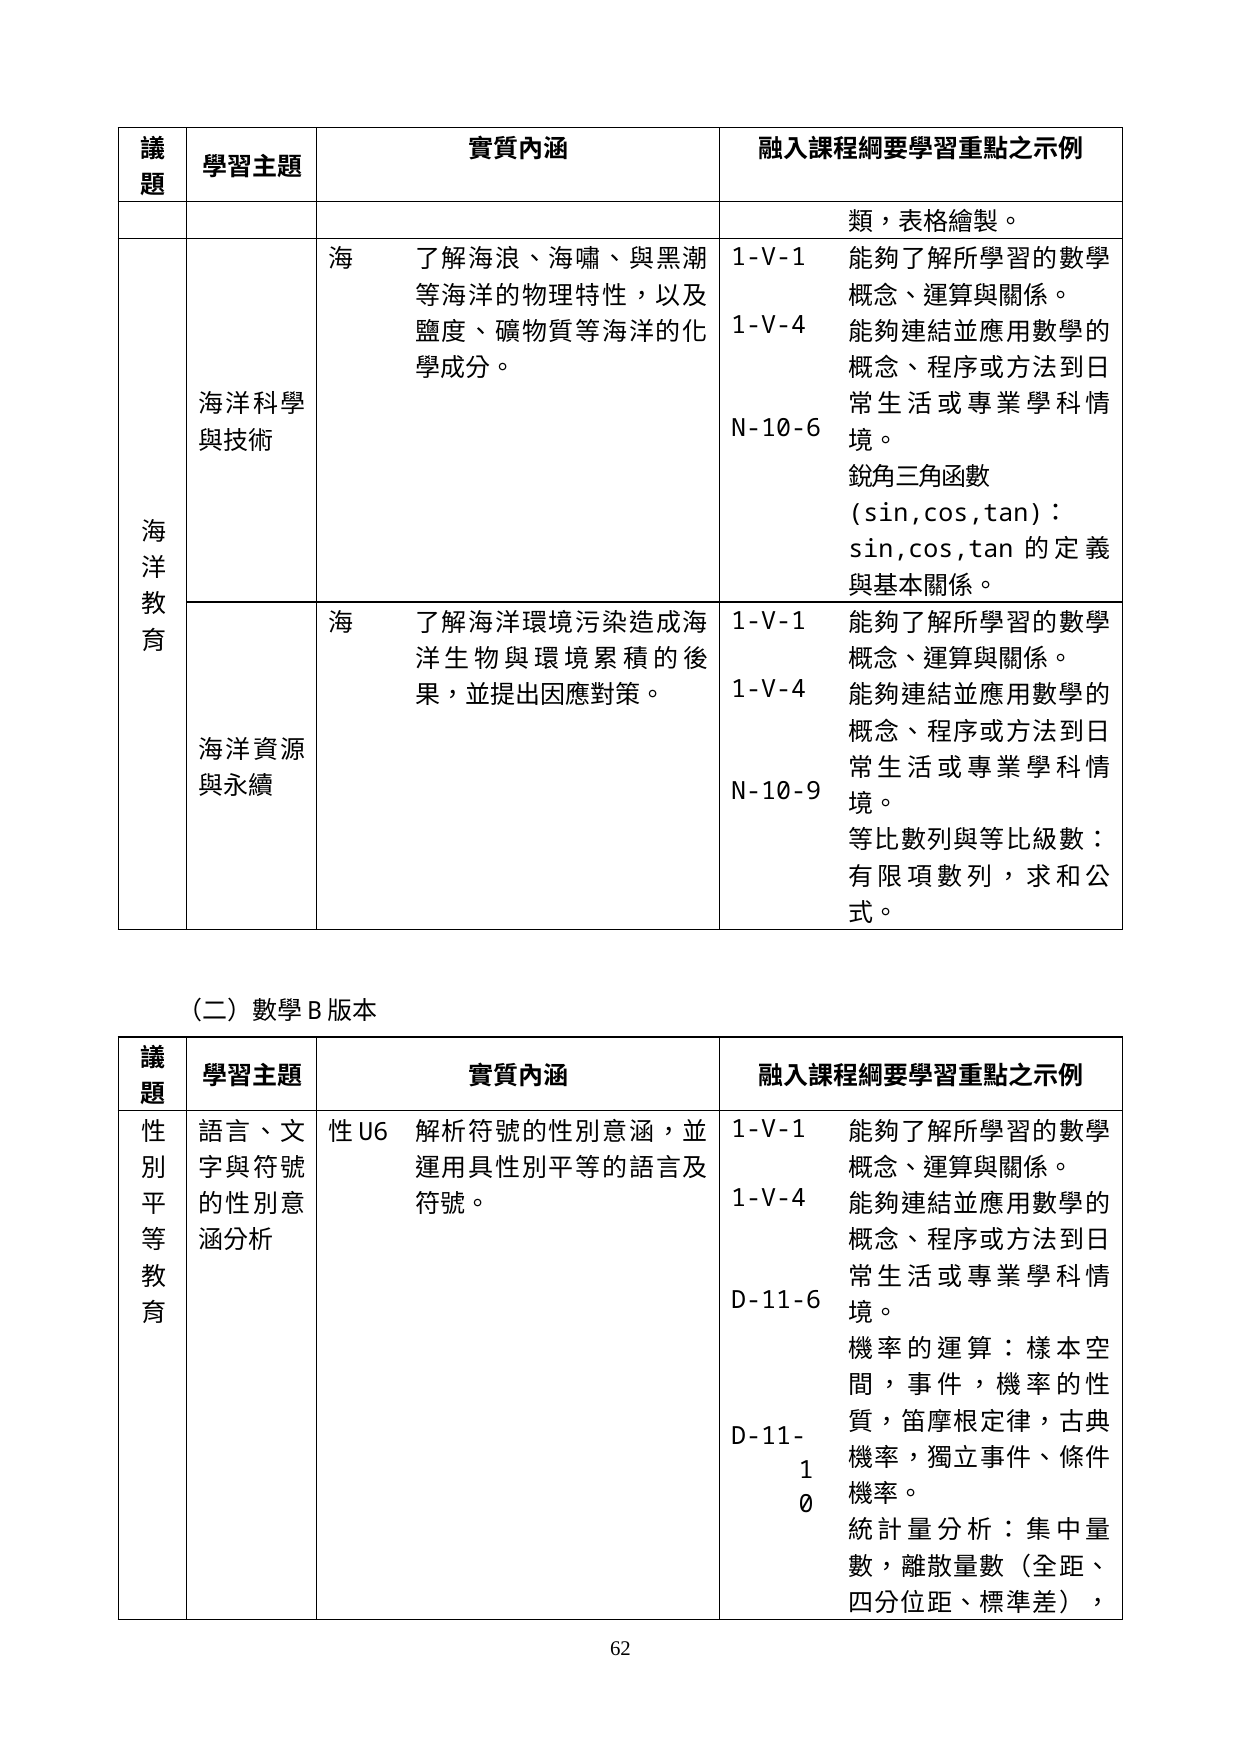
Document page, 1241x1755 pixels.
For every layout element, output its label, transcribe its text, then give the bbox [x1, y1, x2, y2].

table_header 議題 [119, 1038, 186, 1110]
text （二）數學B版本 [118, 983, 1122, 1029]
table_header 融入課程綱要學習重點之示例 [720, 128, 1122, 201]
table_cell 1-V-1 1-V-4 N-10-9 [720, 603, 837, 929]
table_cell 能夠了解所學習的數學概念、運算與關係。 能夠連結並應用數學的概念、程序或方法到日常生活或專業學科情境。 銳角三角函數 (sin,cos,tan)： sin,cos,tan的定義與基本關係。 [837, 239, 1122, 601]
table_cell 1-V-1 1-V-4 N-10-6 [720, 239, 837, 601]
table_cell 類，表格繪製。 [837, 202, 1122, 238]
table_cell 能夠了解所學習的數學概念、運算與關係。 能夠連結並應用數學的概念、程序或方法到日常生活或專業學科情境。 機率的運算：樣本空間，事件，機率的性質，笛摩根定律，古典機率，獨立事件、條件機率。 統計量分析：集中量數，離散量數（全距、四分位距、標準差）， [837, 1111, 1122, 1618]
table_header 融入課程綱要學習重點之示例 [720, 1038, 1122, 1110]
table_cell 1-V-1 1-V-4 D-11-6 D-11-10 [720, 1111, 837, 1618]
table_header 學習主題 [187, 1038, 316, 1110]
table_cell 海U11 [317, 239, 404, 601]
table_cell 能夠了解所學習的數學概念、運算與關係。 能夠連結並應用數學的概念、程序或方法到日常生活或專業學科情境。 等比數列與等比級數：有限項數列，求和公式。 [837, 603, 1122, 929]
table_cell 了解海浪、海嘯、與黑潮等海洋的物理特性，以及鹽度、礦物質等海洋的化學成分。 [404, 239, 719, 601]
table_cell [187, 202, 316, 238]
table_cell 了解海洋環境污染造成海洋生物與環境累積的後果，並提出因應對策。 [404, 603, 719, 929]
table_header 議題 [119, 128, 186, 201]
table_cell [720, 202, 837, 238]
table_header 實質內涵 [317, 1038, 719, 1110]
table_cell [317, 202, 404, 238]
table_cell 解析符號的性別意涵，並運用具性別平等的語言及符號。 [404, 1111, 719, 1618]
table_cell 性別平等教育 [119, 1111, 186, 1618]
table_cell 語言、文字與符號的性別意涵分析 [187, 1111, 316, 1618]
table_cell [119, 202, 186, 238]
table_cell 海洋教育 [119, 239, 186, 929]
table_cell 海洋科學與技術 [187, 239, 316, 601]
table_cell 海洋資源與永續 [187, 603, 316, 929]
table_cell 海U18 [317, 603, 404, 929]
table_cell [404, 202, 719, 238]
table_header 學習主題 [187, 128, 316, 201]
table_header 實質內涵 [317, 128, 719, 201]
table_cell 性U6 [317, 1111, 404, 1618]
